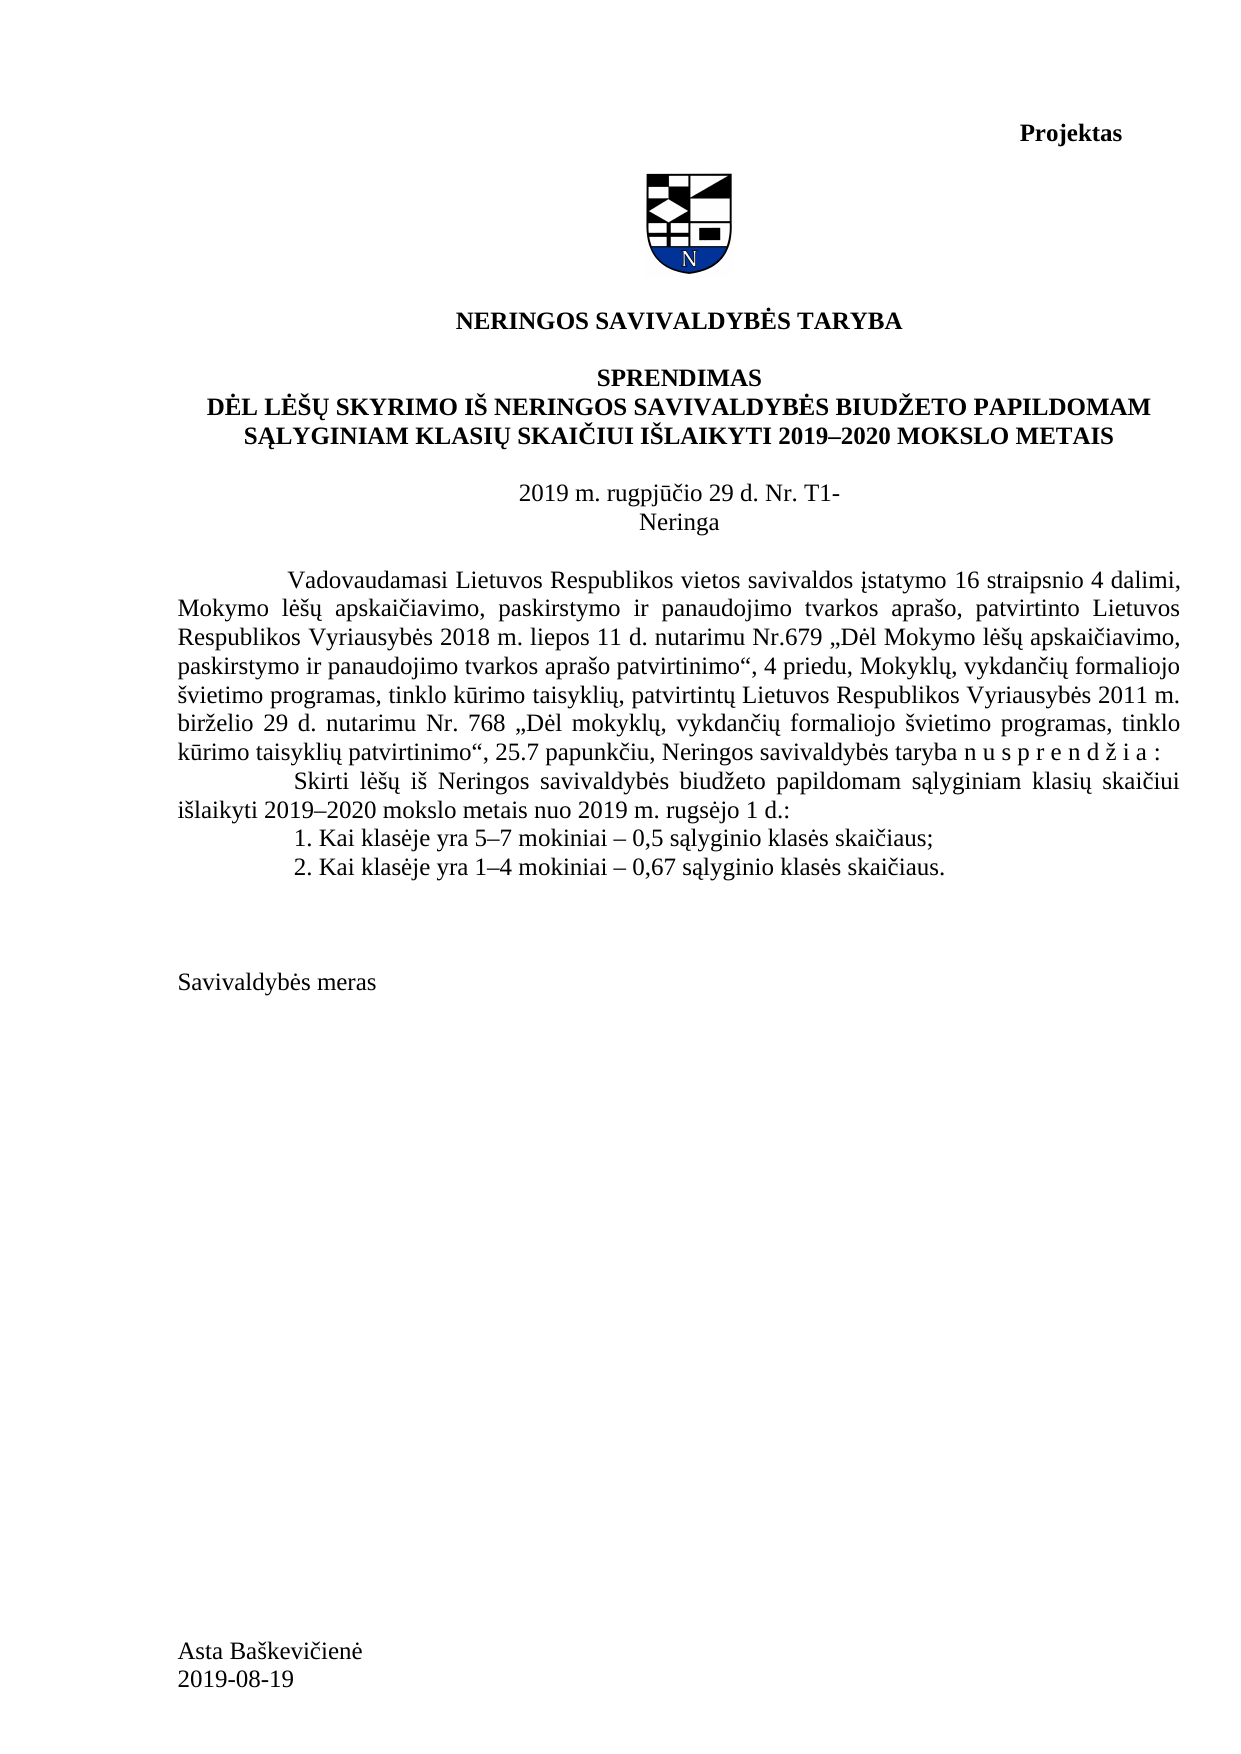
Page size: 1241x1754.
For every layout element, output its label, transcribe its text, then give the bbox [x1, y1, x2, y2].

text Neringos savivaldybės taryba [177, 306, 1181, 335]
text Projektas [177, 118, 1122, 147]
text 2019 m. rugpjūčio 29 d. Nr. T1- [177, 478, 1181, 507]
text 2. Kai klasėje yra 1–4 mokiniai – 0,67 sąlyginio klasės skaičiaus. [177, 852, 1181, 881]
text 1. Kai klasėje yra 5–7 mokiniai – 0,5 sąlyginio klasės skaičiaus; [177, 823, 1181, 852]
text Neringa [177, 507, 1181, 536]
text Vadovaudamasi Lietuvos Respublikos vietos savivaldos įstatymo 16 straipsnio 4 dalimi, Mokymo lėšų apskaičiavimo, paskirstymo ir panaudojimo tvarkos aprašo, patvirtinto Lietuvos Respublikos Vyriausybės 2018 m. liepos 11 d. nutarimu Nr.679 „Dėl Mokymo lėšų apskaičiavimo, paskirstymo ir panaudojimo tvarkos aprašo patvirtinimo“, 4 priedu, Mokyklų, vykdančių formaliojo švietimo programas, tinklo kūrimo taisyklių, patvirtintų Lietuvos Respublikos Vyriausybės 2011 m. birželio 29 d. nutarimu Nr. 768 „Dėl mokyklų, vykdančių formaliojo švietimo programas, tinklo kūrimo taisyklių patvirtinimo“, 25.7 papunkčiu, Neringos savivaldybės taryba nusprendžia: [177, 565, 1181, 766]
text SPRENDIMAS DĖL LĖŠŲ SKYRIMO IŠ NERINGOS SAVIVALDYBĖS BIUDŽETO PAPILDOMAM SĄLYGINIAM KLASIŲ SKAIČIUI IŠLAIKYTI 2019–2020 MOKSLO METAIS [177, 363, 1181, 450]
text Skirti lėšų iš Neringos savivaldybės biudžeto papildomam sąlyginiam klasių skaičiui išlaikyti 2019–2020 mokslo metais nuo 2019 m. rugsėjo 1 d.: [177, 766, 1181, 823]
text Savivaldybės meras [177, 967, 1181, 996]
